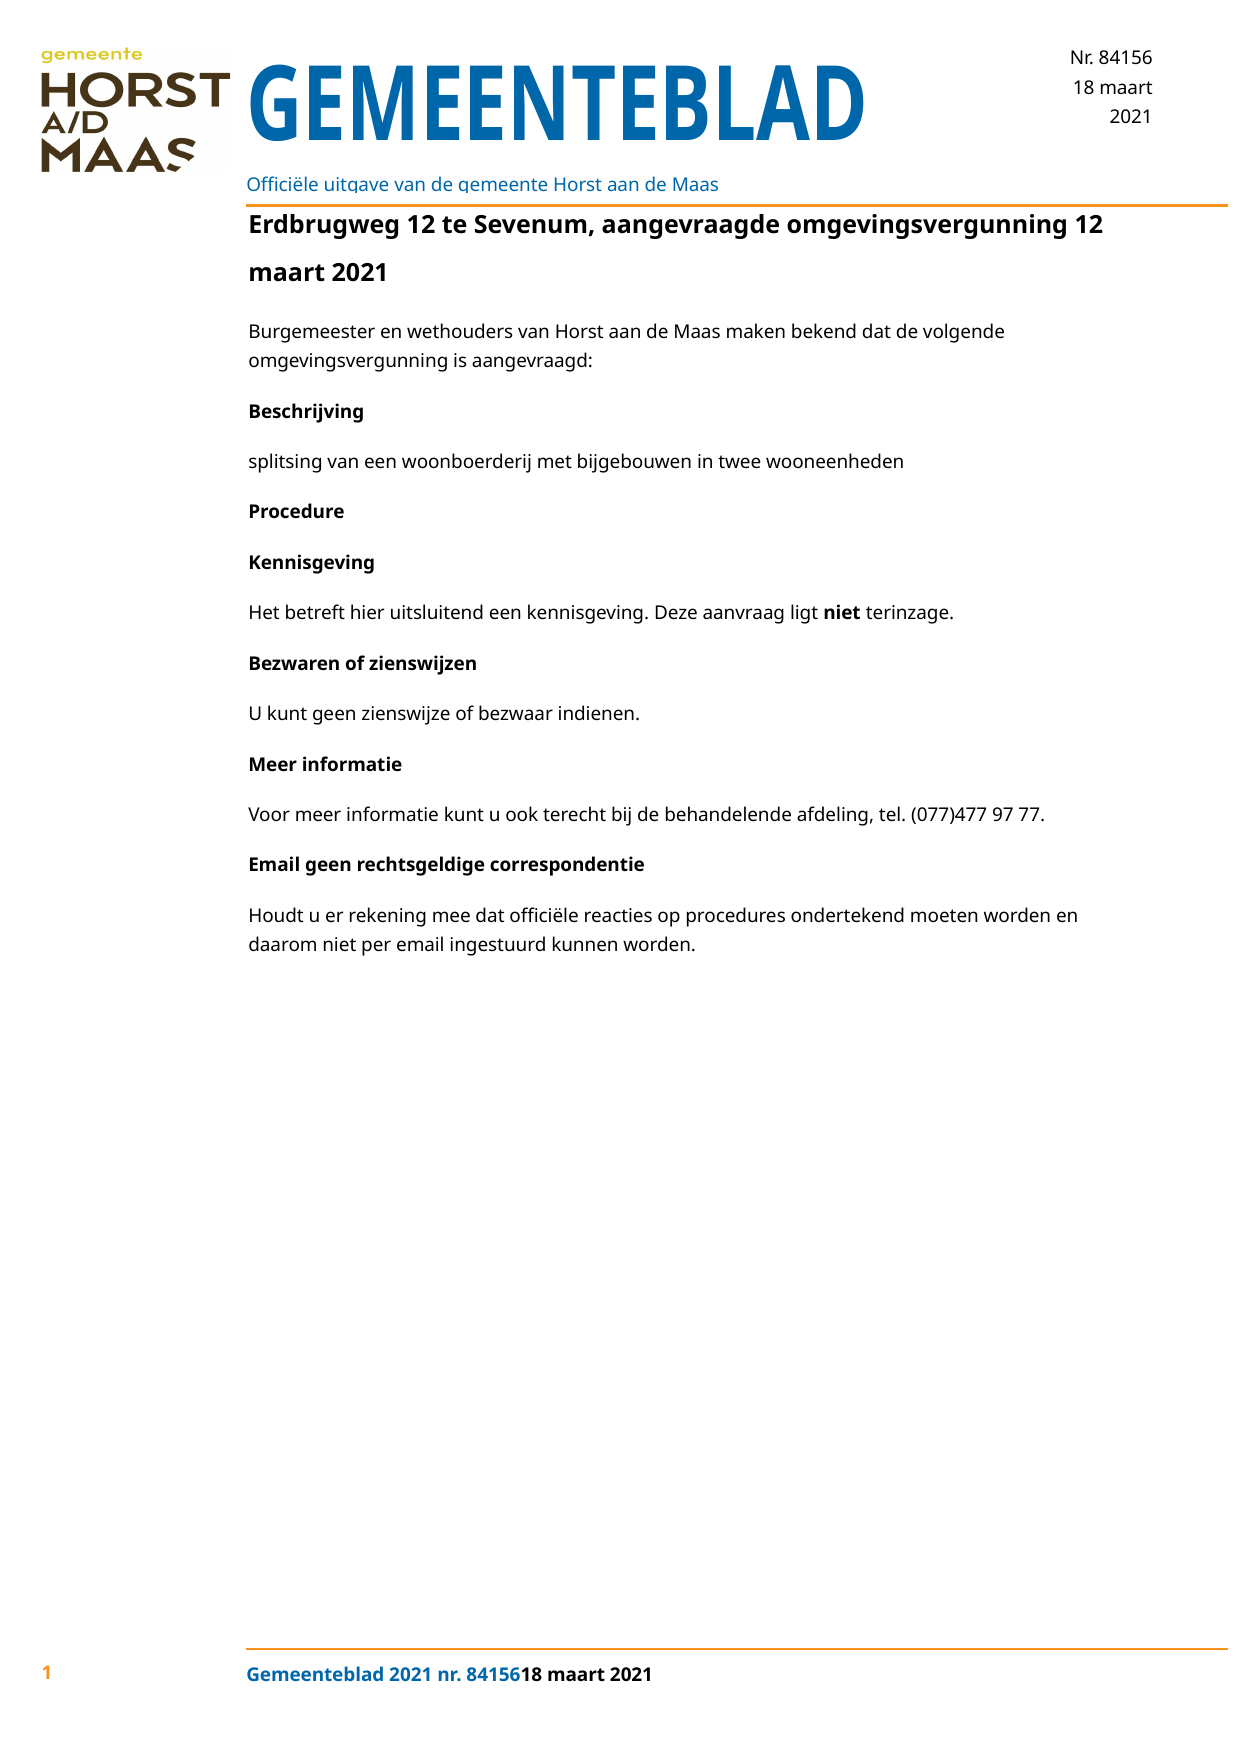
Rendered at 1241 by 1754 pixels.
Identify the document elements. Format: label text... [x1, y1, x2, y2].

text Kennisgeving [248, 549, 1152, 575]
text Email geen rechtsgeldige correspondentie [248, 852, 1152, 877]
text Procedure [248, 499, 1152, 524]
text Bezwaren of zienswijzen [248, 650, 1152, 676]
text Het betreft hier uitsluitend een kennisgeving. Deze aanvraag ligt niet terinzage. [248, 599, 1152, 625]
picture [41, 47, 231, 172]
text Meer informatie [248, 751, 1152, 777]
text Burgemeester en wethouders van Horst aan de Maas maken bekend dat de volgende omgevingsvergunning is aangevraagd: [248, 318, 1152, 373]
text U kunt geen zienswijze of bezwaar indienen. [248, 700, 1152, 726]
text Erdbrugweg 12 te Sevenum, aangevraagde omgevingsvergunning 12 maart 2021 [248, 207, 1152, 288]
text Beschrijving [248, 398, 1152, 424]
text splitsing van een woonboerderij met bijgebouwen in twee wooneenheden [248, 448, 1152, 474]
text Houdt u er rekening mee dat officiële reacties op procedures ondertekend moeten worden en daarom niet per email ingestuurd kunnen worden. [248, 902, 1152, 957]
text Voor meer informatie kunt u ook terecht bij de behandelende afdeling, tel. (077)477 97 77. [248, 801, 1152, 827]
